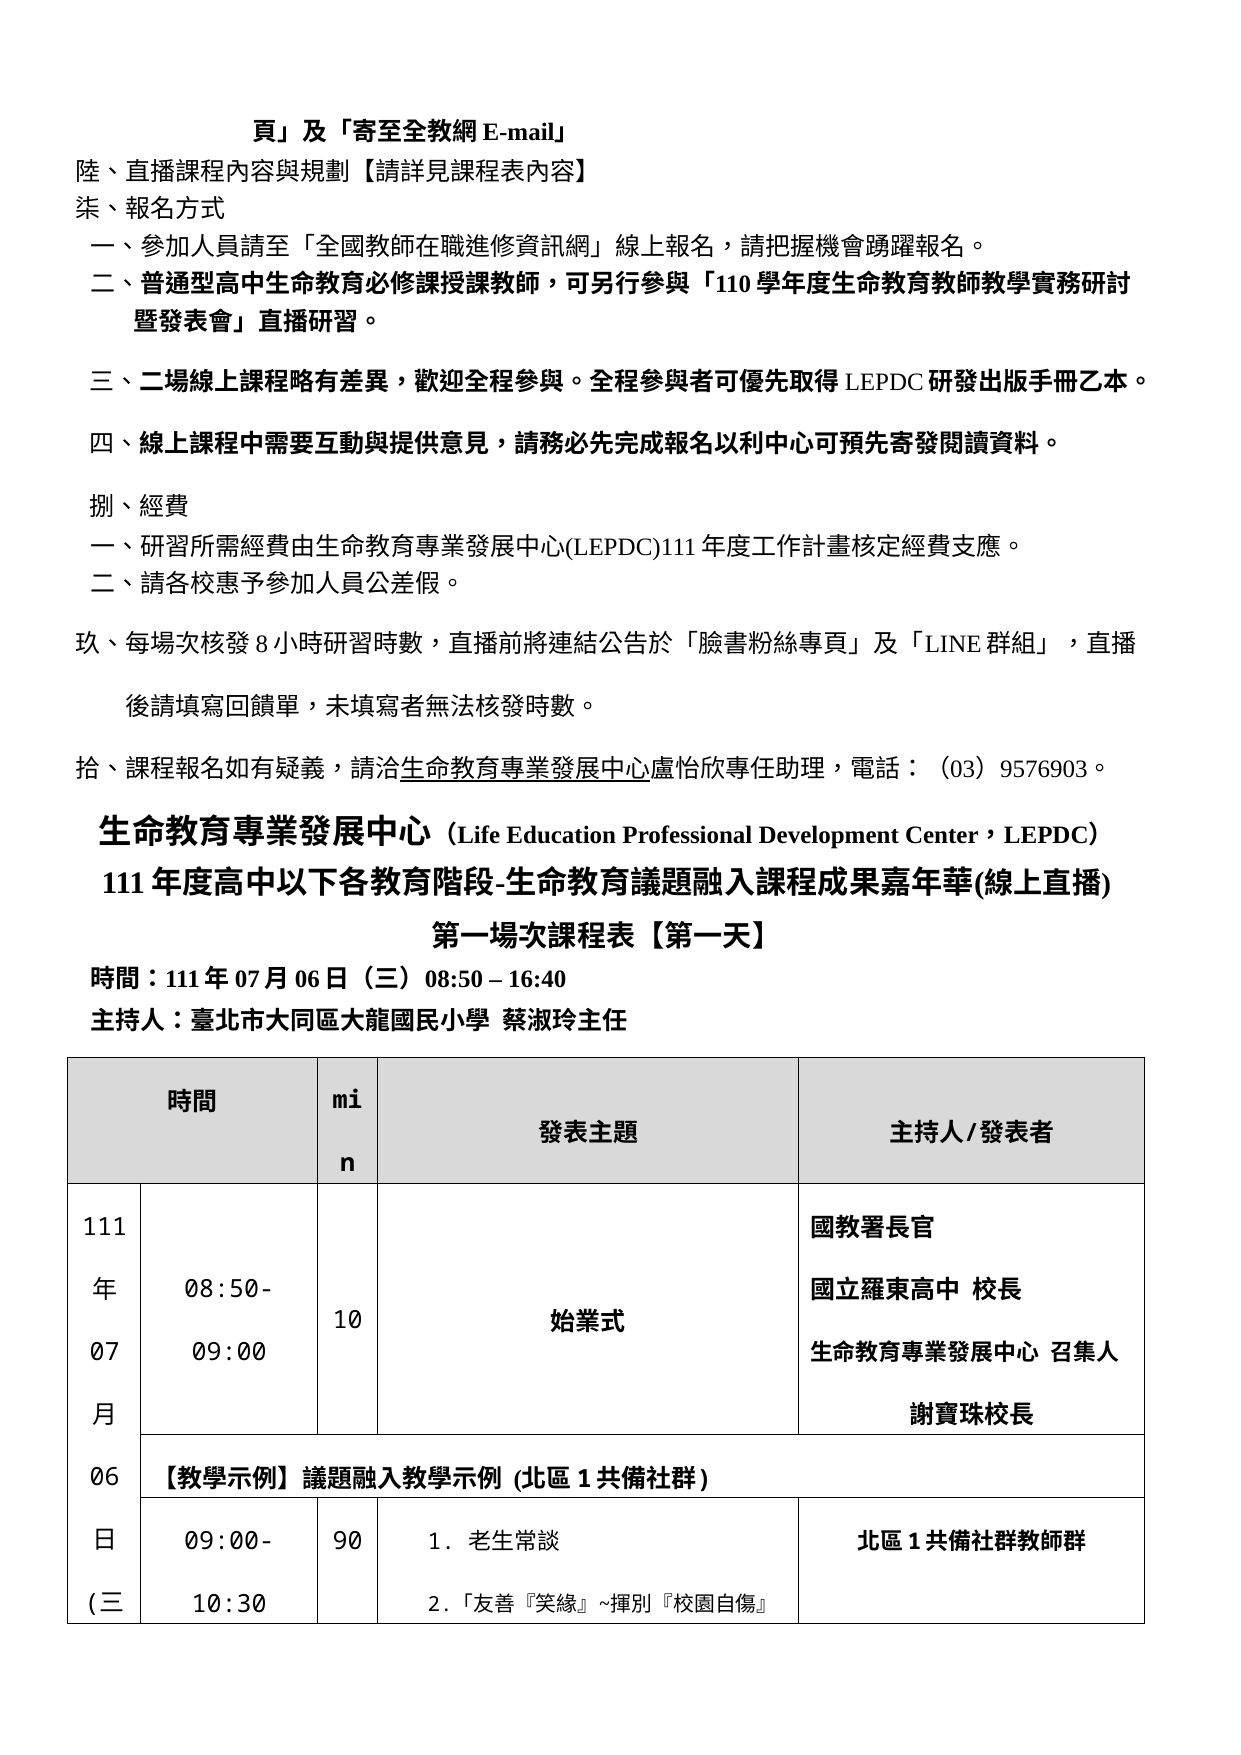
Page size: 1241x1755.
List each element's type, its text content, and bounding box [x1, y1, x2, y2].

text 主持人：臺北市大同區大龍國民小學 蔡淑玲主任 [90, 996, 1137, 1038]
text 一、參加人員請至「全國教師在職進修資訊網」線上報名，請把握機會踴躍報名。 [90, 225, 1137, 263]
table_cell 10 [318, 1184, 377, 1434]
text 二、請各校惠予參加人員公差假。 [75, 563, 1137, 600]
text 捌、經費 [89, 463, 1137, 525]
text 三、二場線上課程略有差異，歡迎全程參與。全程參與者可優先取得LEPDC研發出版手冊乙本。 [89, 338, 1137, 400]
table_header 時間 [68, 1058, 317, 1183]
table_cell 始業式 [378, 1184, 798, 1434]
text 四、線上課程中需要互動與提供意見，請務必先完成報名以利中心可預先寄發閱讀資料。 [89, 400, 1137, 463]
table_cell 國教署長官 國立羅東高中 校長 生命教育專業發展中心 召集人 謝寶珠校長 [799, 1184, 1144, 1434]
table_cell 90 [318, 1498, 377, 1623]
text 第一場次課程表【第一天】 [75, 902, 1137, 954]
table_header 主持人/發表者 [799, 1058, 1144, 1183]
text 二、普通型高中生命教育必修課授課教師，可另行參與「110學年度生命教育教師教學實務研討暨發表會」直播研習。 [90, 263, 1137, 338]
text 一、研習所需經費由生命教育專業發展中心(LEPDC)111年度工作計畫核定經費支應。 [75, 525, 1137, 563]
table_header 發表主題 [378, 1058, 798, 1183]
text 生命教育專業發展中心（Life Education Professional Development Center，LEPDC） [75, 788, 1137, 850]
text 柒、報名方式 [75, 188, 1137, 225]
text 頁」及「寄至全教網E-mail」 [90, 88, 1137, 150]
table_cell 1. 老生常談 2.「友善『笑緣』~揮別『校園自傷』 [378, 1498, 798, 1623]
table_cell 08:50-09:00 [141, 1184, 317, 1434]
table_cell 【教學示例】議題融入教學示例 (北區1共備社群) [141, 1435, 1144, 1497]
text 玖、每場次核發8小時研習時數，直播前將連結公告於「臉書粉絲專頁」及「LINE群組」，直播後請填寫回饋單，未填寫者無法核發時數。 [75, 600, 1137, 725]
text 時間：111年07月06日（三）08:50 – 16:40 [75, 954, 1137, 996]
table_cell 09:00-10:30 [141, 1498, 317, 1623]
table_cell 北區1共備社群教師群 [799, 1498, 1144, 1623]
table_header min [318, 1058, 377, 1183]
table_cell 111年 07 月 06日 (三 [68, 1184, 140, 1623]
text 陸、直播課程內容與規劃【請詳見課程表內容】 [75, 150, 1137, 188]
text 拾、課程報名如有疑義，請洽生命教育專業發展中心盧怡欣專任助理，電話：（03）9576903。 [75, 725, 1137, 788]
text 111年度高中以下各教育階段-生命教育議題融入課程成果嘉年華(線上直播) [75, 850, 1137, 902]
